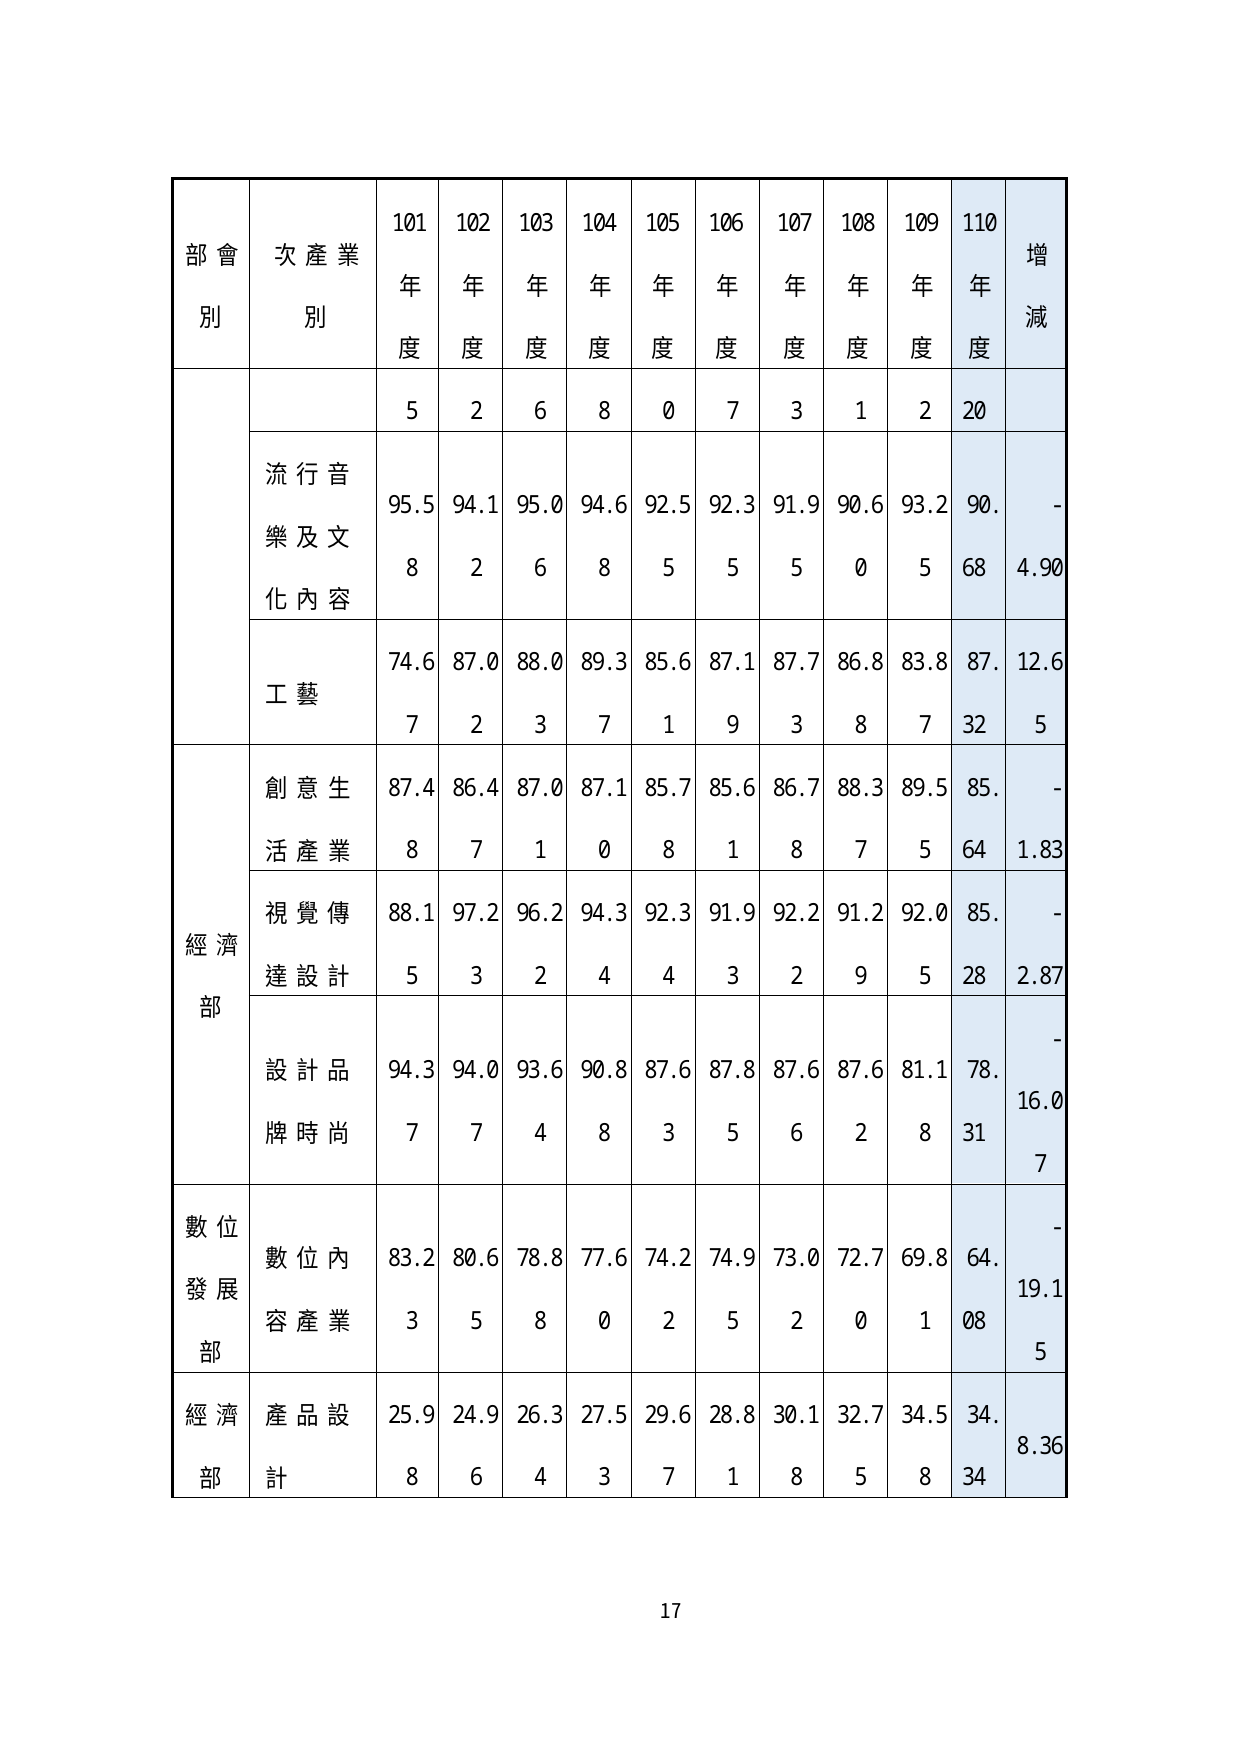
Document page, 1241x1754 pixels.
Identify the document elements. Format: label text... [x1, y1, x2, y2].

table_cell 34.58 [888, 1373, 951, 1497]
table_cell 0 [632, 369, 695, 431]
table_cell 89.37 [567, 620, 631, 744]
table_cell 85.61 [632, 620, 695, 744]
table_cell 87.62 [824, 996, 887, 1183]
table_cell 77.60 [567, 1185, 631, 1371]
table_cell 73.02 [760, 1185, 823, 1371]
table_cell 2 [439, 369, 502, 431]
table_cell [1006, 369, 1065, 431]
table_cell 86.47 [439, 745, 502, 870]
table_cell [174, 369, 249, 744]
table_cell 87.63 [632, 996, 695, 1183]
table_cell 94.68 [567, 432, 631, 619]
table_cell 83.87 [888, 620, 951, 744]
table_cell 28.81 [696, 1373, 759, 1497]
table_cell [250, 369, 376, 431]
table_header 103 年度 [503, 180, 566, 368]
table_cell 27.53 [567, 1373, 631, 1497]
table_cell 視覺傳達設計 [250, 871, 376, 995]
table_cell 78.31 [952, 996, 1005, 1183]
table_cell 91.29 [824, 871, 887, 995]
table_header 110 年度 [952, 180, 1005, 368]
table_header 102 年度 [439, 180, 502, 368]
table_header 101 年度 [377, 180, 438, 368]
table_cell 25.98 [377, 1373, 438, 1497]
table_cell 87.32 [952, 620, 1005, 744]
table_cell 95.58 [377, 432, 438, 619]
table_cell 74.67 [377, 620, 438, 744]
table_cell 74.22 [632, 1185, 695, 1371]
table_cell -16.07 [1006, 996, 1065, 1183]
table_header 部會別 [174, 180, 249, 368]
table_cell 2 [888, 369, 951, 431]
table_cell 96.22 [503, 871, 566, 995]
table_header 107 年度 [760, 180, 823, 368]
table_cell 94.07 [439, 996, 502, 1183]
table_cell 數位發展部 [174, 1185, 249, 1371]
table_cell 87.19 [696, 620, 759, 744]
table_cell 92.05 [888, 871, 951, 995]
table_cell 92.34 [632, 871, 695, 995]
table_cell 80.65 [439, 1185, 502, 1371]
table_header 次產業別 [250, 180, 376, 368]
table_cell 92.55 [632, 432, 695, 619]
table_cell 20 [952, 369, 1005, 431]
table_cell 34.34 [952, 1373, 1005, 1497]
table_cell 74.95 [696, 1185, 759, 1371]
table_cell 5 [377, 369, 438, 431]
table_cell -19.15 [1006, 1185, 1065, 1371]
table_cell 92.35 [696, 432, 759, 619]
table_cell 88.37 [824, 745, 887, 870]
table_header 108 年度 [824, 180, 887, 368]
table_cell 94.37 [377, 996, 438, 1183]
table_cell 83.23 [377, 1185, 438, 1371]
table_cell 72.70 [824, 1185, 887, 1371]
table_cell -4.90 [1006, 432, 1065, 619]
table_cell 97.23 [439, 871, 502, 995]
table_cell 95.06 [503, 432, 566, 619]
table_cell 24.96 [439, 1373, 502, 1497]
table_cell 86.88 [824, 620, 887, 744]
table_cell 69.81 [888, 1185, 951, 1371]
table_cell 32.75 [824, 1373, 887, 1497]
table_cell 產品設計 [250, 1373, 376, 1497]
table_cell -1.83 [1006, 745, 1065, 870]
table_cell 90.88 [567, 996, 631, 1183]
table_cell 7 [696, 369, 759, 431]
table_cell 工藝 [250, 620, 376, 744]
table_cell 78.88 [503, 1185, 566, 1371]
table_cell 12.65 [1006, 620, 1065, 744]
table_cell 90.60 [824, 432, 887, 619]
table_cell 26.34 [503, 1373, 566, 1497]
table_cell 87.02 [439, 620, 502, 744]
table_header 105 年度 [632, 180, 695, 368]
table_cell 89.55 [888, 745, 951, 870]
table_cell 94.34 [567, 871, 631, 995]
table_cell 92.22 [760, 871, 823, 995]
table_cell 94.12 [439, 432, 502, 619]
table_header 增減 [1006, 180, 1065, 368]
table_cell 93.64 [503, 996, 566, 1183]
table_cell 87.85 [696, 996, 759, 1183]
table_cell 88.03 [503, 620, 566, 744]
table_cell 87.66 [760, 996, 823, 1183]
table_cell 87.10 [567, 745, 631, 870]
table_cell 93.25 [888, 432, 951, 619]
table_cell 85.61 [696, 745, 759, 870]
table_cell 1 [824, 369, 887, 431]
table_cell 81.18 [888, 996, 951, 1183]
table_cell 87.48 [377, 745, 438, 870]
table_cell 3 [760, 369, 823, 431]
table_cell 91.93 [696, 871, 759, 995]
table_cell 91.95 [760, 432, 823, 619]
table_cell 87.01 [503, 745, 566, 870]
table_cell 85.64 [952, 745, 1005, 870]
table_cell 86.78 [760, 745, 823, 870]
table_cell 經濟部 [174, 745, 249, 1183]
table_header 104 年度 [567, 180, 631, 368]
table_cell -2.87 [1006, 871, 1065, 995]
table_cell 29.67 [632, 1373, 695, 1497]
table_cell 90.68 [952, 432, 1005, 619]
table_cell 64.08 [952, 1185, 1005, 1371]
table_header 106 年度 [696, 180, 759, 368]
table_header 109 年度 [888, 180, 951, 368]
table_cell 8 [567, 369, 631, 431]
table_cell 流行音樂及文化內容 [250, 432, 376, 619]
table_cell 8.36 [1006, 1373, 1065, 1497]
table_cell 設計品牌時尚 [250, 996, 376, 1183]
table_cell 85.28 [952, 871, 1005, 995]
table_cell 創意生活產業 [250, 745, 376, 870]
table_cell 30.18 [760, 1373, 823, 1497]
table_cell 6 [503, 369, 566, 431]
table_cell 88.15 [377, 871, 438, 995]
table_cell 87.73 [760, 620, 823, 744]
table_cell 85.78 [632, 745, 695, 870]
table_cell 數位內容產業 [250, 1185, 376, 1371]
table_cell 經濟部 [174, 1373, 249, 1497]
